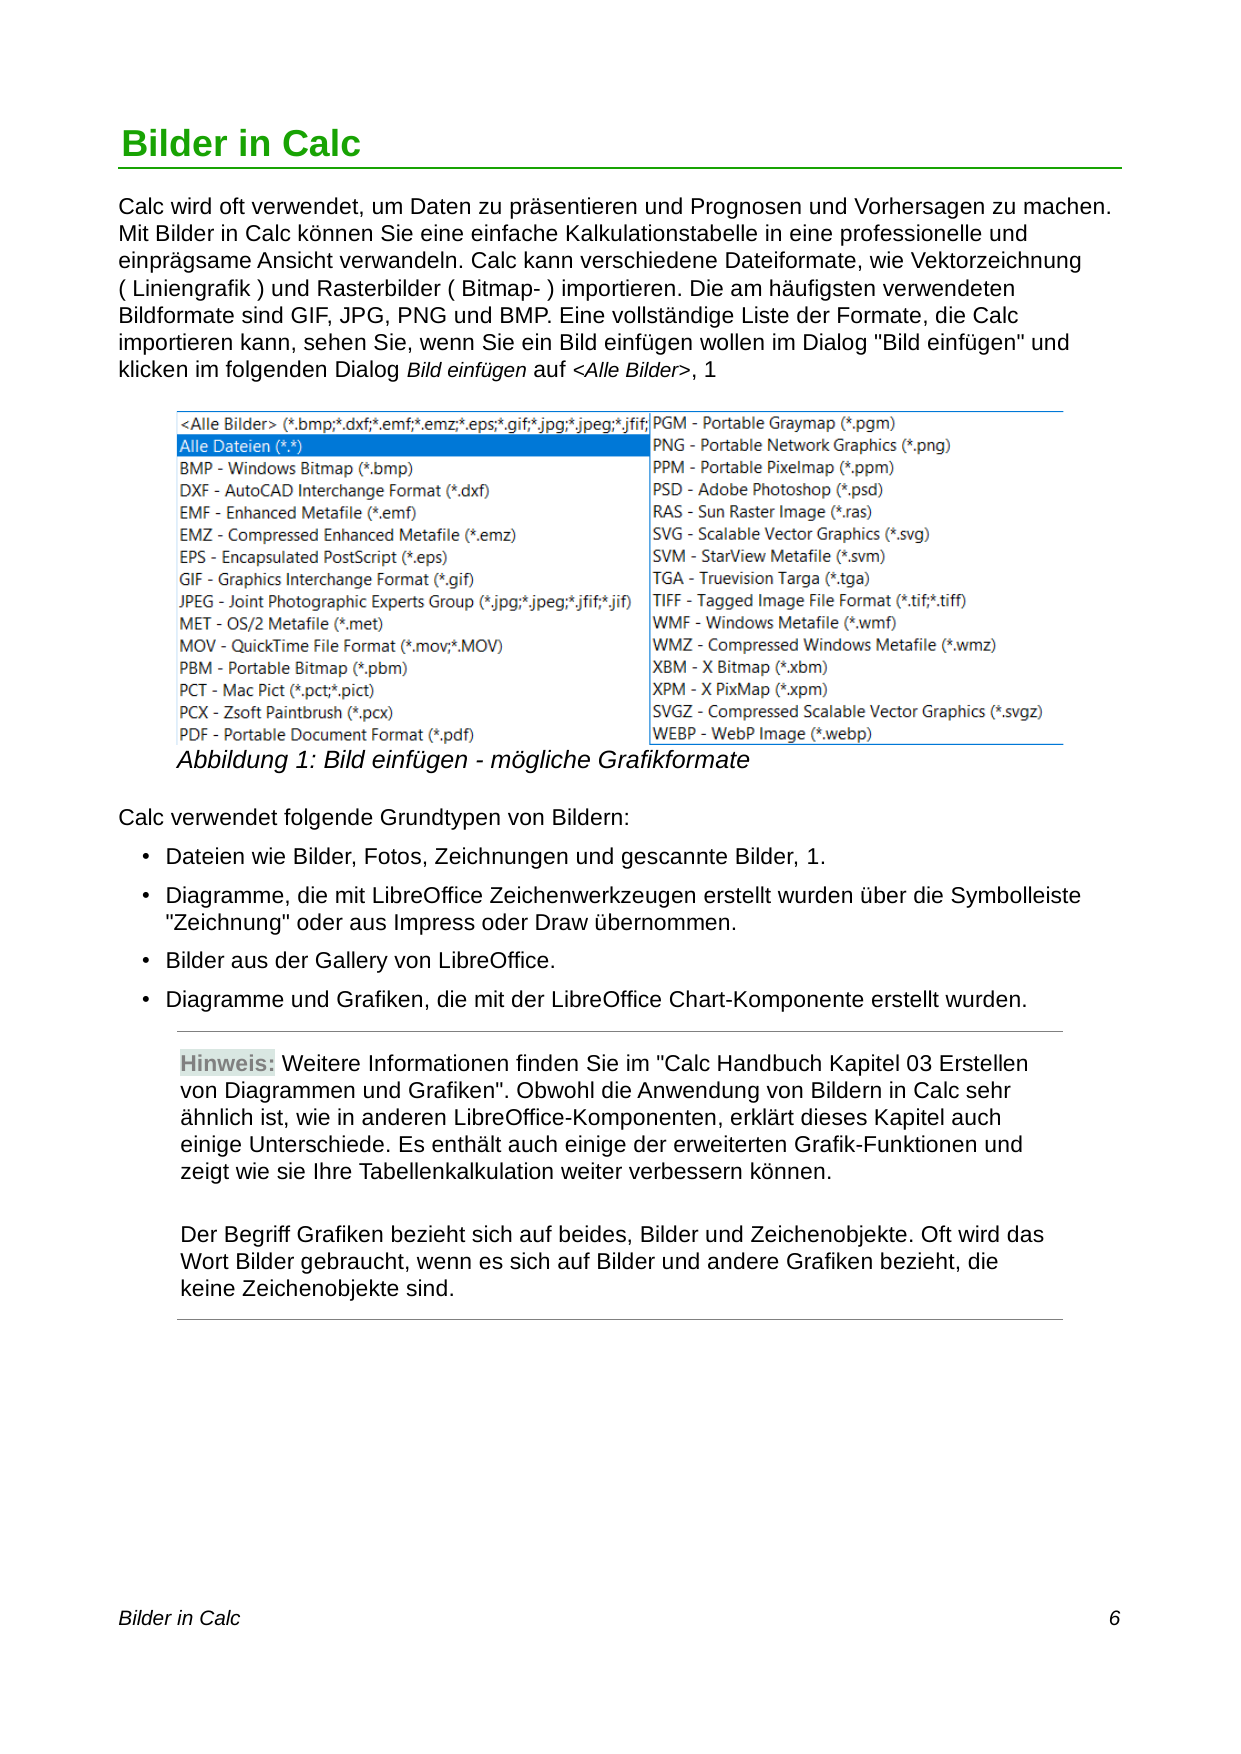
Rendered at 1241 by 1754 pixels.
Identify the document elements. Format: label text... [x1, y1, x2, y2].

picture [176, 411, 1064, 745]
list Bilder aus der Gallery von LibreOffice. [142, 947, 1122, 974]
list Diagramme und Grafiken, die mit der LibreOffice Chart-Komponente erstellt wurden. [142, 986, 1122, 1013]
text Abbildung 1: Bild einfügen - mögliche Grafikformate [177, 745, 1063, 774]
list Diagramme, die mit LibreOffice Zeichenwerkzeugen erstellt wurden über die Symbolleiste "Zeichnung" oder aus Impress oder Draw übernommen. [142, 881, 1122, 935]
text Der Begriff Grafiken bezieht sich auf beides, Bilder und Zeichenobjekte. Oft wird das Wort Bilder gebraucht, wenn es sich auf Bilder und andere Grafiken bezieht, die keine Zeichenobjekte sind. [177, 1201, 1063, 1319]
text Calc wird oft verwendet, um Daten zu präsentieren und Prognosen und Vorhersagen zu machen. Mit Bilder in Calc können Sie eine einfache Kalkulationstabelle in eine professionelle und einprägsame Ansicht verwandeln. Calc kann verschiedene Dateiformate, wie Vektorzeichnung ( Liniengrafik ) und Rasterbilder ( Bitmap- ) importieren. Die am häufigsten verwendeten Bildformate sind GIF, JPG, PNG und BMP. Eine vollständige Liste der Formate, die Calc importieren kann, sehen Sie, wenn Sie ein Bild einfügen wollen im Dialog "Bild einfügen" und klicken im folgenden Dialog Bild einfügen auf <Alle Bilder>, Abbildung 1 [118, 193, 1122, 382]
text Calc verwendet folgende Grundtypen von Bildern: [118, 394, 1122, 830]
text Hinweis: Weitere Informationen finden Sie im "Calc Handbuch Kapitel 03 Erstellen von Diagrammen und Grafiken". Obwohl die Anwendung von Bildern in Calc sehr ähnlich ist, wie in anderen LibreOffice-Komponenten, erklärt dieses Kapitel auch einige Unterschiede. Es enthält auch einige der erweiterten Grafik-Funktionen und zeigt wie sie Ihre Tabellenkalkulation weiter verbessern können. [177, 1032, 1063, 1185]
subtitle Bilder in Calc [118, 118, 1122, 167]
list Dateien wie Bilder, Fotos, Zeichnungen und gescannte Bilder, Abbildung 1. [142, 842, 1122, 869]
